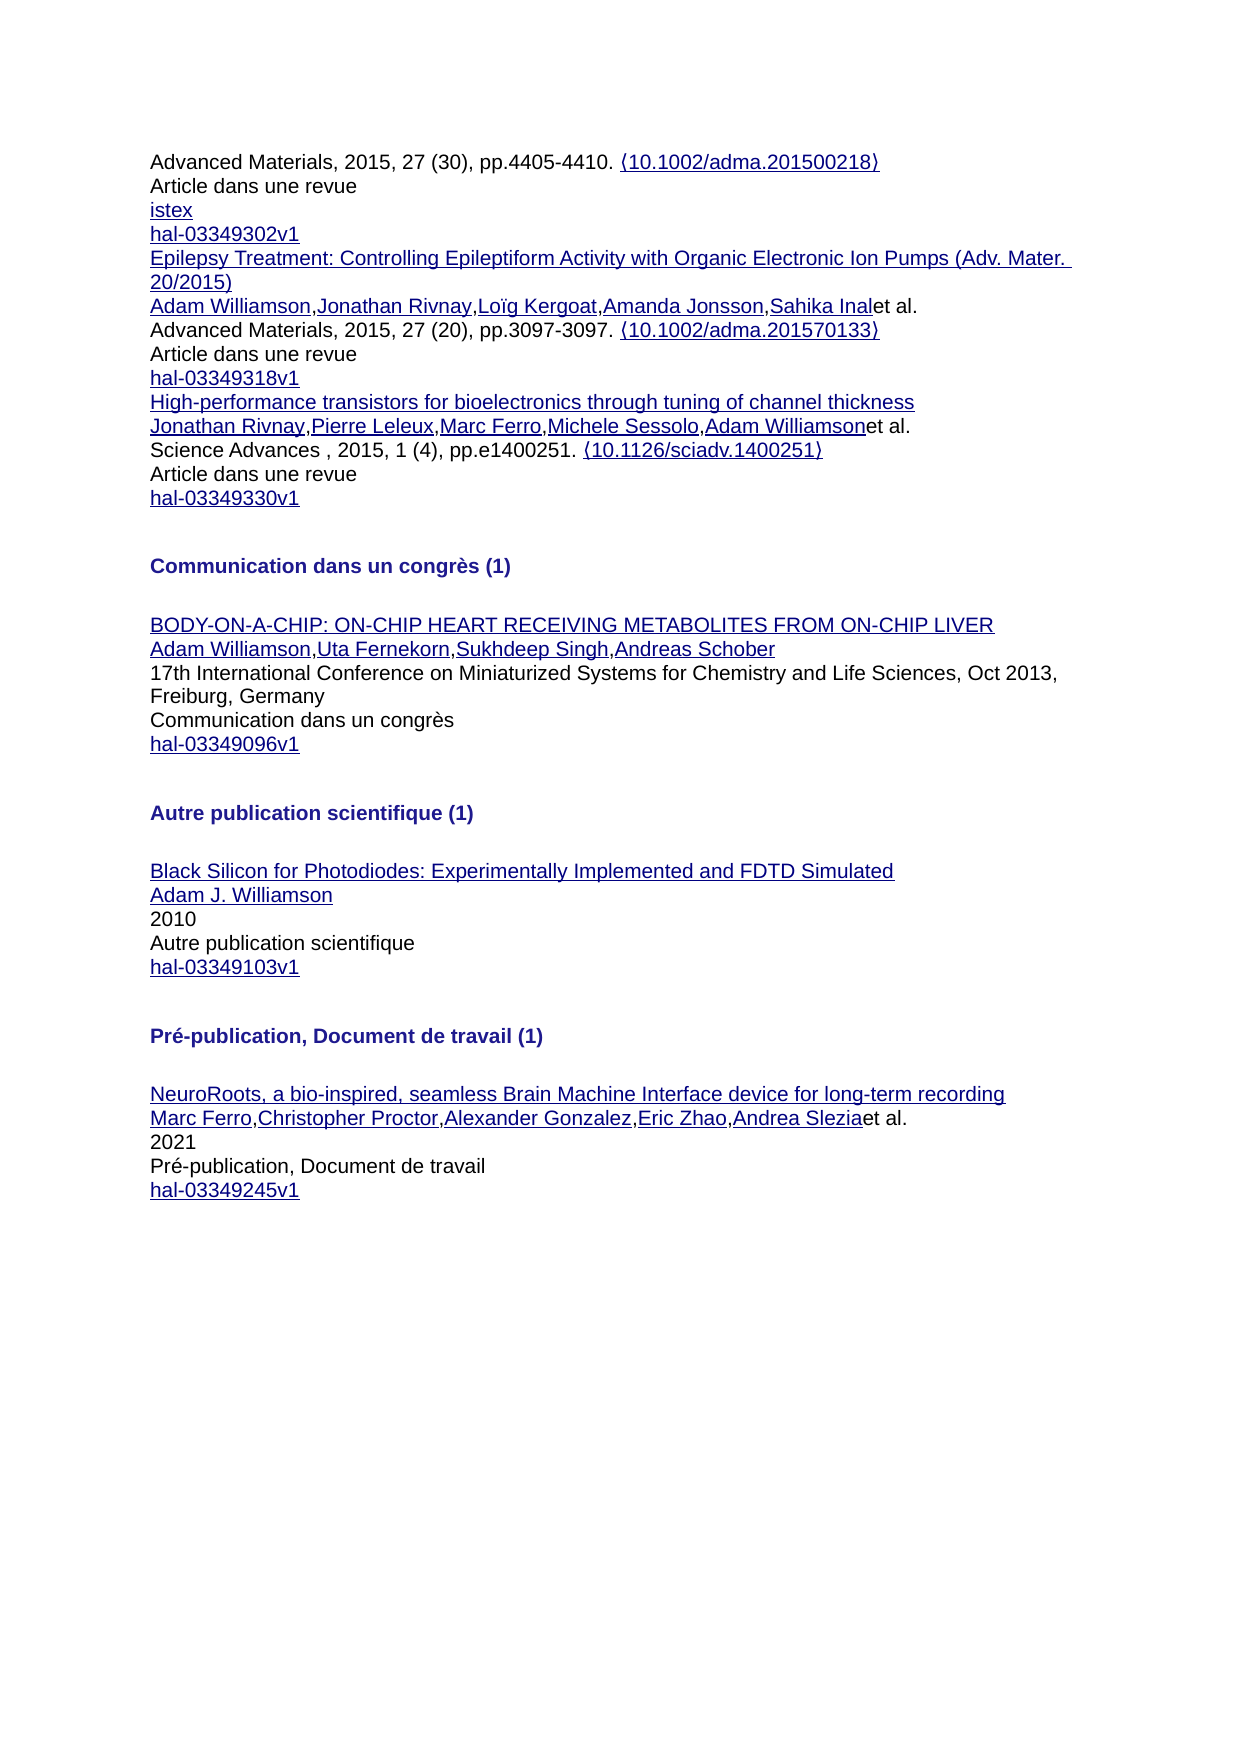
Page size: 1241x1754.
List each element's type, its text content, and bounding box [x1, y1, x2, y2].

table_header Black Silicon for Photodiodes: Experimentally Implemented and FDTD Simulated Adam J. Williamson 2010 Autre publication scientifique hal-03349103v1 [150, 859, 1090, 979]
subtitle Pré-publication, Document de travail (1) [150, 1024, 1090, 1048]
table_cell High-performance transistors for bioelectronics through tuning of channel thickness Jonathan Rivnay,Pierre Leleux,Marc Ferro,Michele Sessolo,Adam Williamsonet al. Science Advances , 2015, 1 (4), pp.e1400251. ⟨10.1126/sciadv.1400251⟩ Article dans une revue hal-03349330v1 [150, 390, 1090, 509]
table_cell Advanced Materials, 2015, 27 (30), pp.4405-4410. ⟨10.1002/adma.201500218⟩ Article dans une revue istex hal-03349302v1 [150, 150, 1090, 246]
table_cell Epilepsy Treatment: Controlling Epileptiform Activity with Organic Electronic Ion Pumps (Adv. Mater. 20/2015) Adam Williamson,Jonathan Rivnay,Loïg Kergoat,Amanda Jonsson,Sahika Inalet al. Advanced Materials, 2015, 27 (20), pp.3097-3097. ⟨10.1002/adma.201570133⟩ Article dans une revue hal-03349318v1 [150, 246, 1090, 389]
subtitle Autre publication scientifique (1) [150, 801, 1090, 825]
table_header NeuroRoots, a bio-inspired, seamless Brain Machine Interface device for long-term recording Marc Ferro,Christopher Proctor,Alexander Gonzalez,Eric Zhao,Andrea Sleziaet al. 2021 Pré-publication, Document de travail hal-03349245v1 [150, 1082, 1090, 1202]
subtitle Communication dans un congrès (1) [150, 554, 1090, 578]
table_header BODY-ON-A-CHIP: ON-CHIP HEART RECEIVING METABOLITES FROM ON-CHIP LIVER Adam Williamson,Uta Fernekorn,Sukhdeep Singh,Andreas Schober 17th International Conference on Miniaturized Systems for Chemistry and Life Sciences, Oct 2013, Freiburg, Germany Communication dans un congrès hal-03349096v1 [150, 613, 1090, 756]
